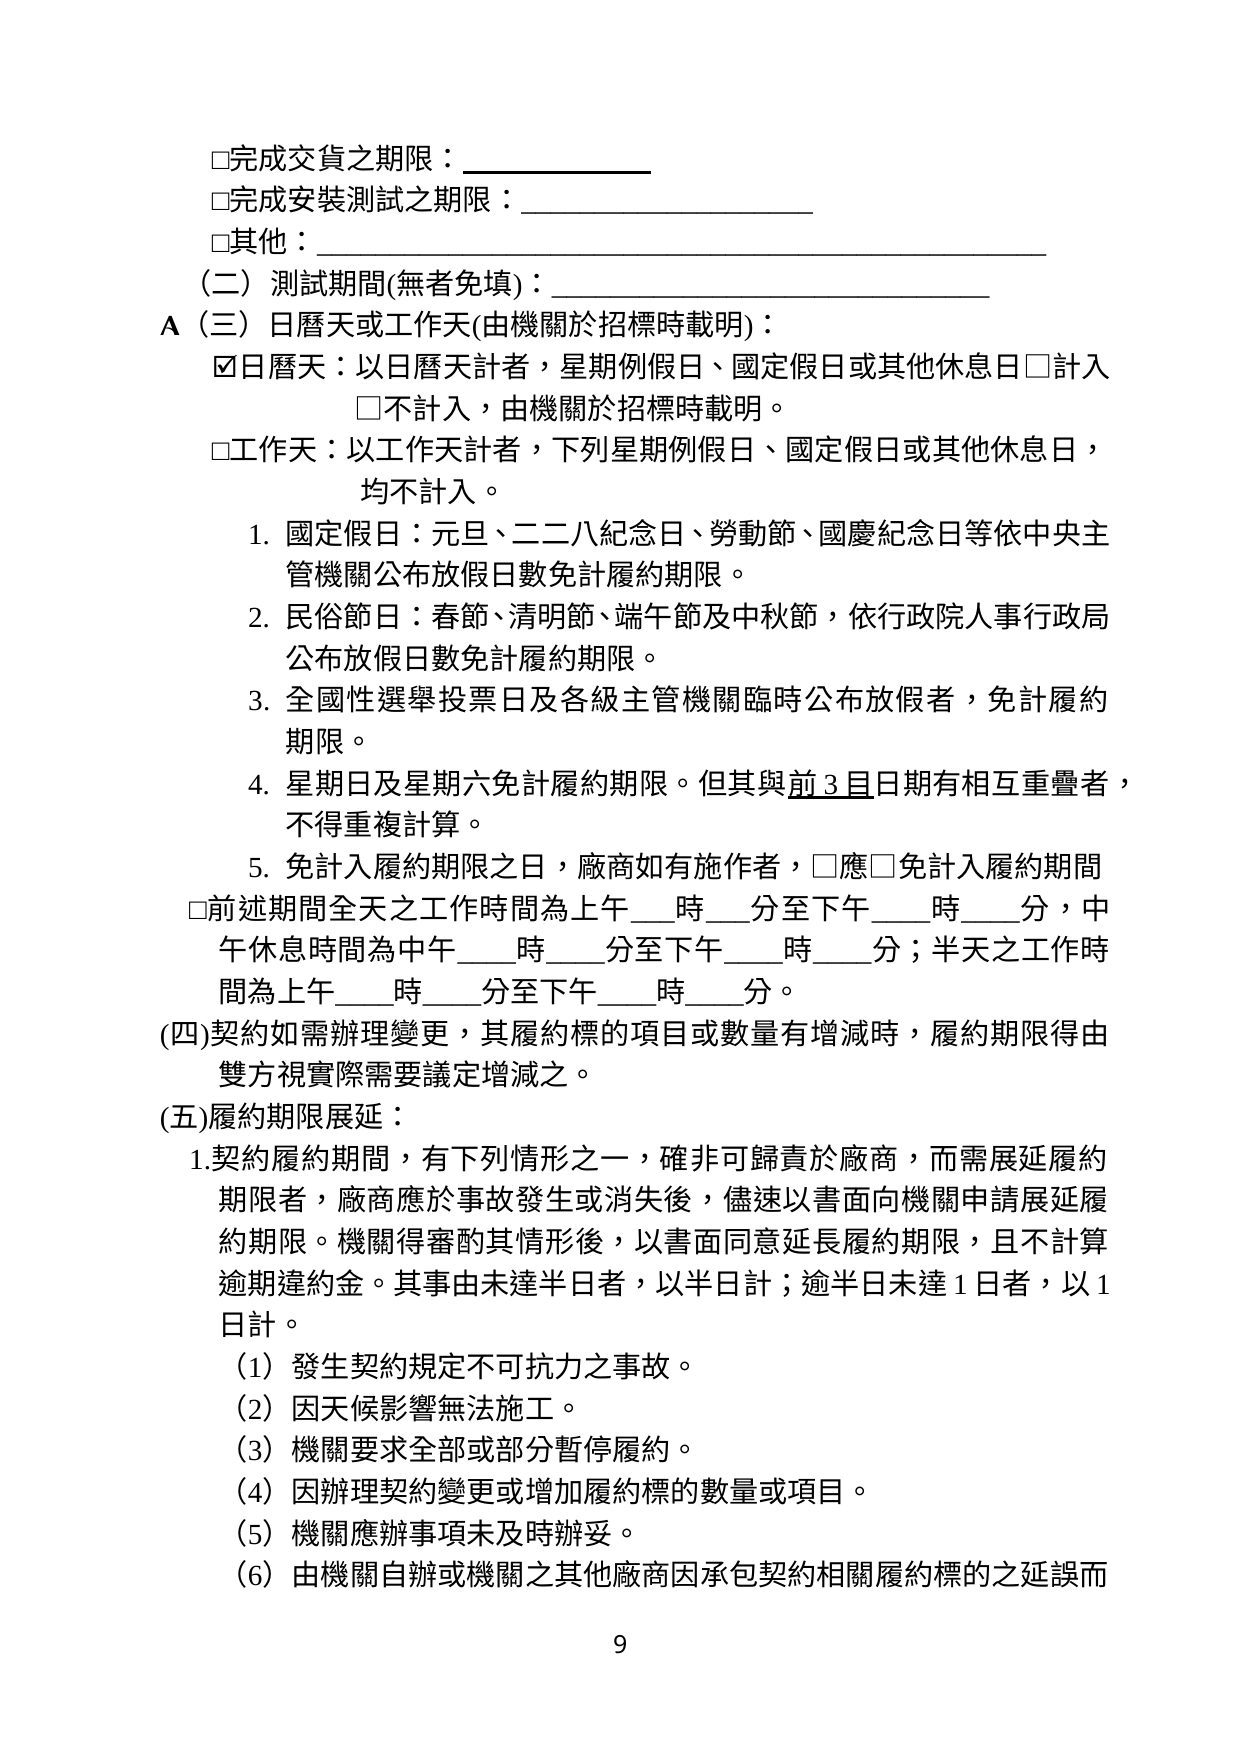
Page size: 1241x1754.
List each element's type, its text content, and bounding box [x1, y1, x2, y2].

list 全國性選舉投票日及各級主管機關臨時公布放假者，免計履約期限。 [248, 677, 1110, 761]
list 國定假日：元旦、二二八紀念日、勞動節、國慶紀念日等依中央主管機關公布放假日數免計履約期限。 [248, 511, 1110, 594]
text □完成交貨之期限： [189, 136, 1110, 177]
text （2）因天候影響無法施工。 [218, 1386, 1110, 1427]
list 免計入履約期限之日，廠商如有施作者，□應□免計入履約期間 [248, 844, 1110, 886]
list 星期日及星期六免計履約期限。但其與前3目日期有相互重疊者，不得重複計算。 [248, 761, 1110, 844]
text (四)契約如需辦理變更，其履約標的項目或數量有增減時，履約期限得由雙方視實際需要議定增減之。 [159, 1011, 1110, 1094]
text 1.契約履約期間，有下列情形之一，確非可歸責於廠商，而需展延履約期限者，廠商應於事故發生或消失後，儘速以書面向機關申請展延履約期限。機關得審酌其情形後，以書面同意延長履約期限，且不計算逾期違約金。其事由未達半日者，以半日計；逾半日未達1日者，以1日計。 [189, 1136, 1110, 1344]
text （3）機關要求全部或部分暫停履約。 [218, 1427, 1110, 1469]
text （4）因辦理契約變更或增加履約標的數量或項目。 [218, 1469, 1110, 1511]
text □工作天：以工作天計者，下列星期例假日、國定假日或其他休息日，均不計入。 [189, 427, 1110, 511]
text （二）測試期間(無者免填)：______________________________ [159, 261, 1110, 302]
text □其他：__________________________________________________ [189, 219, 1110, 261]
text □前述期間全天之工作時間為上午___時___分至下午____時____分，中午休息時間為中午____時____分至下午____時____分；半天之工作時間為上午____時____分至下午____時____分。 [189, 886, 1110, 1011]
text 日曆天：以日曆天計者，星期例假日、國定假日或其他休息日□計入□不計入，由機關於招標時載明。 [189, 344, 1110, 427]
text （6）由機關自辦或機關之其他廠商因承包契約相關履約標的之延誤而 [218, 1552, 1110, 1594]
list 民俗節日：春節、清明節、端午節及中秋節，依行政院人事行政局公布放假日數免計履約期限。 [248, 594, 1110, 677]
text （三）日曆天或工作天(由機關於招標時載明)： [159, 302, 1110, 344]
text （5）機關應辦事項未及時辦妥。 [218, 1511, 1110, 1552]
text □完成安裝測試之期限：____________________ [189, 177, 1110, 219]
text （1）發生契約規定不可抗力之事故。 [218, 1344, 1110, 1386]
text (五)履約期限展延： [159, 1094, 1110, 1136]
